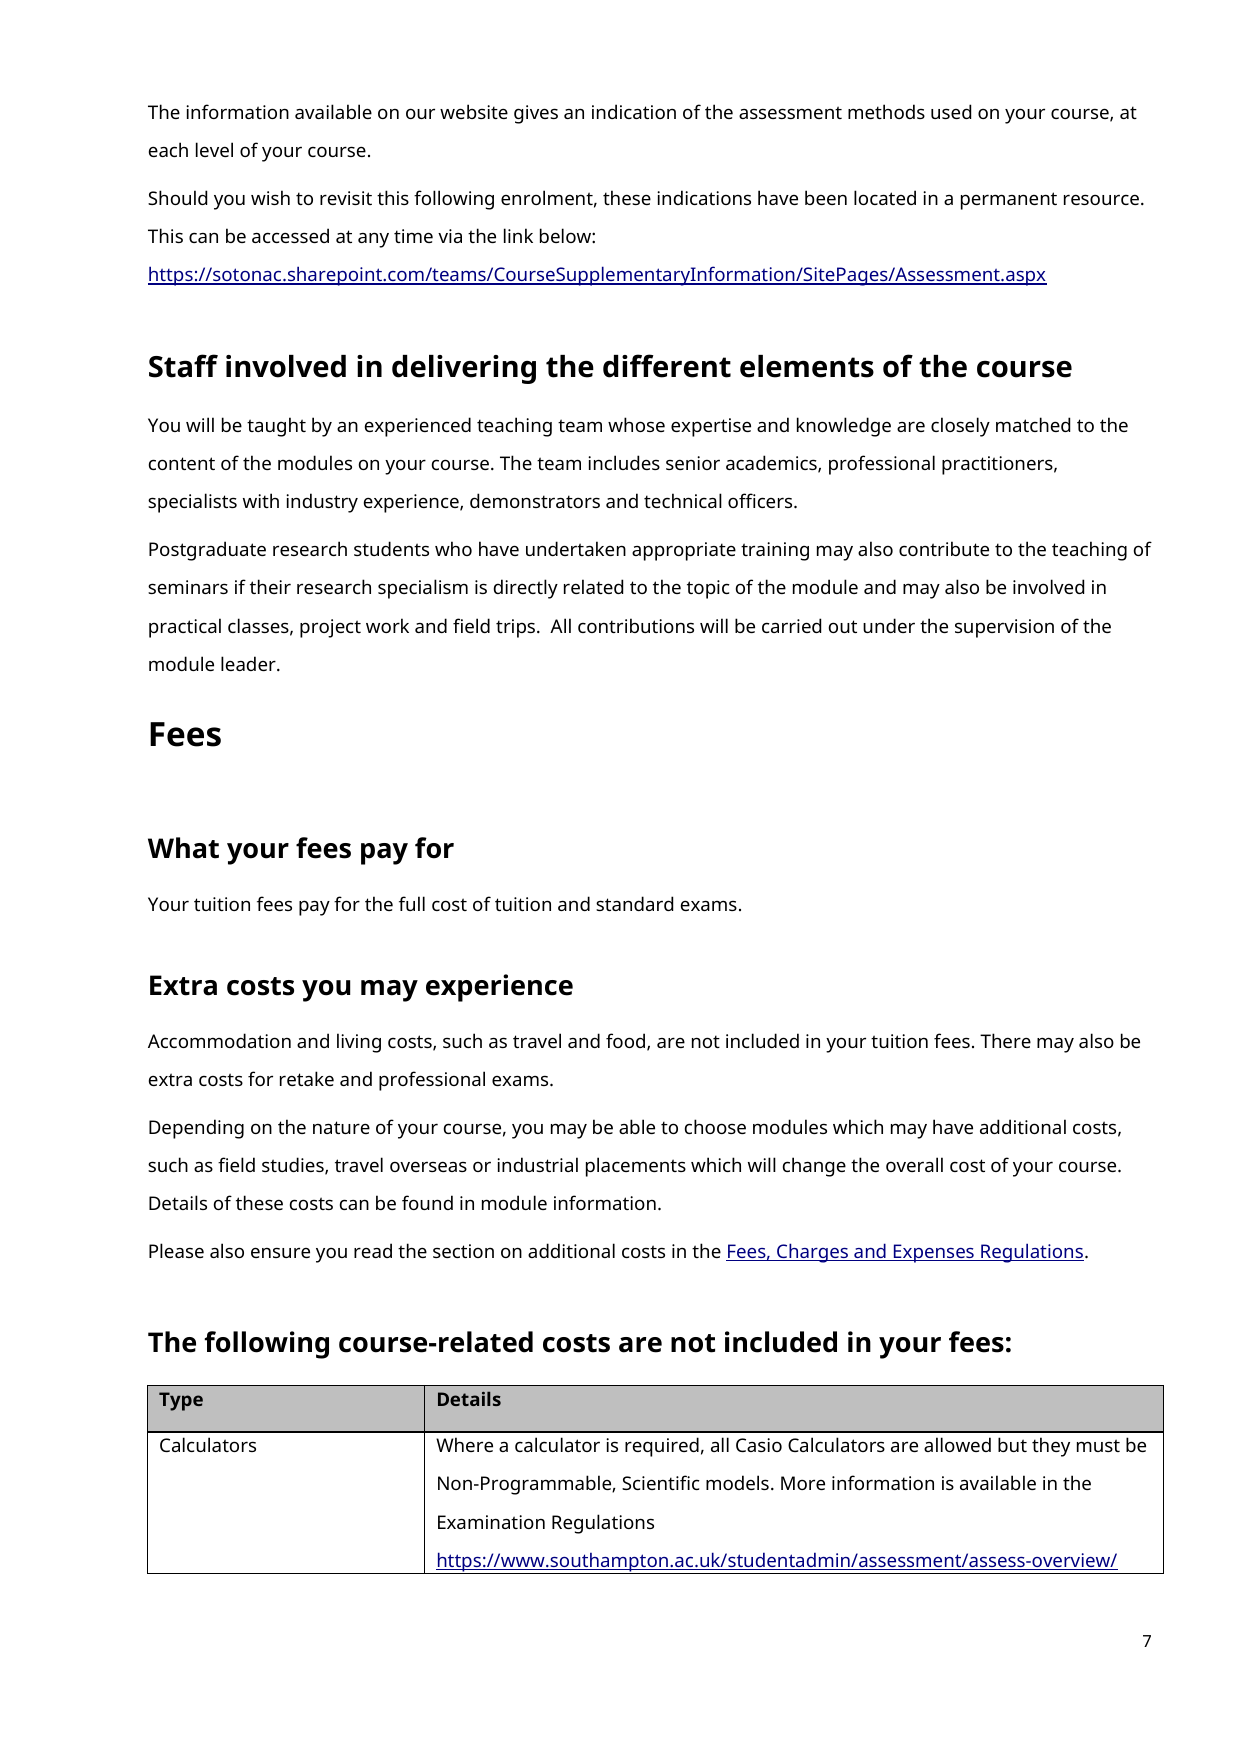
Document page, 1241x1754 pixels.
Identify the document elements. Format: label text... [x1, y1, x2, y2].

text Should you wish to revisit this following enrolment, these indications have been located in a permanent resource. This can be accessed at any time via the link below: https://sotonac.sharepoint.com/teams/CourseSupplementaryInformation/SitePages/Assessment.aspx [148, 185, 1152, 287]
subtitle Staff involved in delivering the different elements of the course [148, 347, 1152, 386]
table_header Type [148, 1386, 424, 1431]
text Please also ensure you read the section on additional costs in the Fees, Charges and Expenses Regulations. [148, 1238, 1152, 1264]
text Accommodation and living costs, such as travel and food, are not included in your tuition fees. There may also be extra costs for retake and professional exams. [148, 1028, 1152, 1092]
table_header Details [425, 1386, 1163, 1431]
text The information available on our website gives an indication of the assessment methods used on your course, at each level of your course. [148, 99, 1152, 163]
text You will be taught by an experienced teaching team whose expertise and knowledge are closely matched to the content of the modules on your course. The team includes senior academics, professional practitioners, specialists with industry experience, demonstrators and technical officers. [148, 412, 1152, 514]
text Depending on the nature of your course, you may be able to choose modules which may have additional costs, such as field studies, travel overseas or industrial placements which will change the overall cost of your course. Details of these costs can be found in module information. [148, 1114, 1152, 1216]
subtitle Extra costs you may experience [148, 967, 1152, 1003]
table_cell Calculators [148, 1433, 424, 1573]
subtitle What your fees pay for [148, 829, 1152, 866]
table_cell Where a calculator is required, all Casio Calculators are allowed but they must be Non-Programmable, Scientific models. More information is available in the Examination Regulations https://www.southampton.ac.uk/studentadmin/assessment/assess-overview/ [425, 1433, 1163, 1573]
subtitle Fees [148, 711, 1152, 757]
subtitle The following course-related costs are not included in your fees: [148, 1323, 1152, 1360]
text Postgraduate research students who have undertaken appropriate training may also contribute to the teaching of seminars if their research specialism is directly related to the topic of the module and may also be involved in practical classes, project work and field trips. All contributions will be carried out under the supervision of the module leader. [148, 536, 1152, 677]
text Your tuition fees pay for the full cost of tuition and standard exams. [148, 891, 1152, 916]
